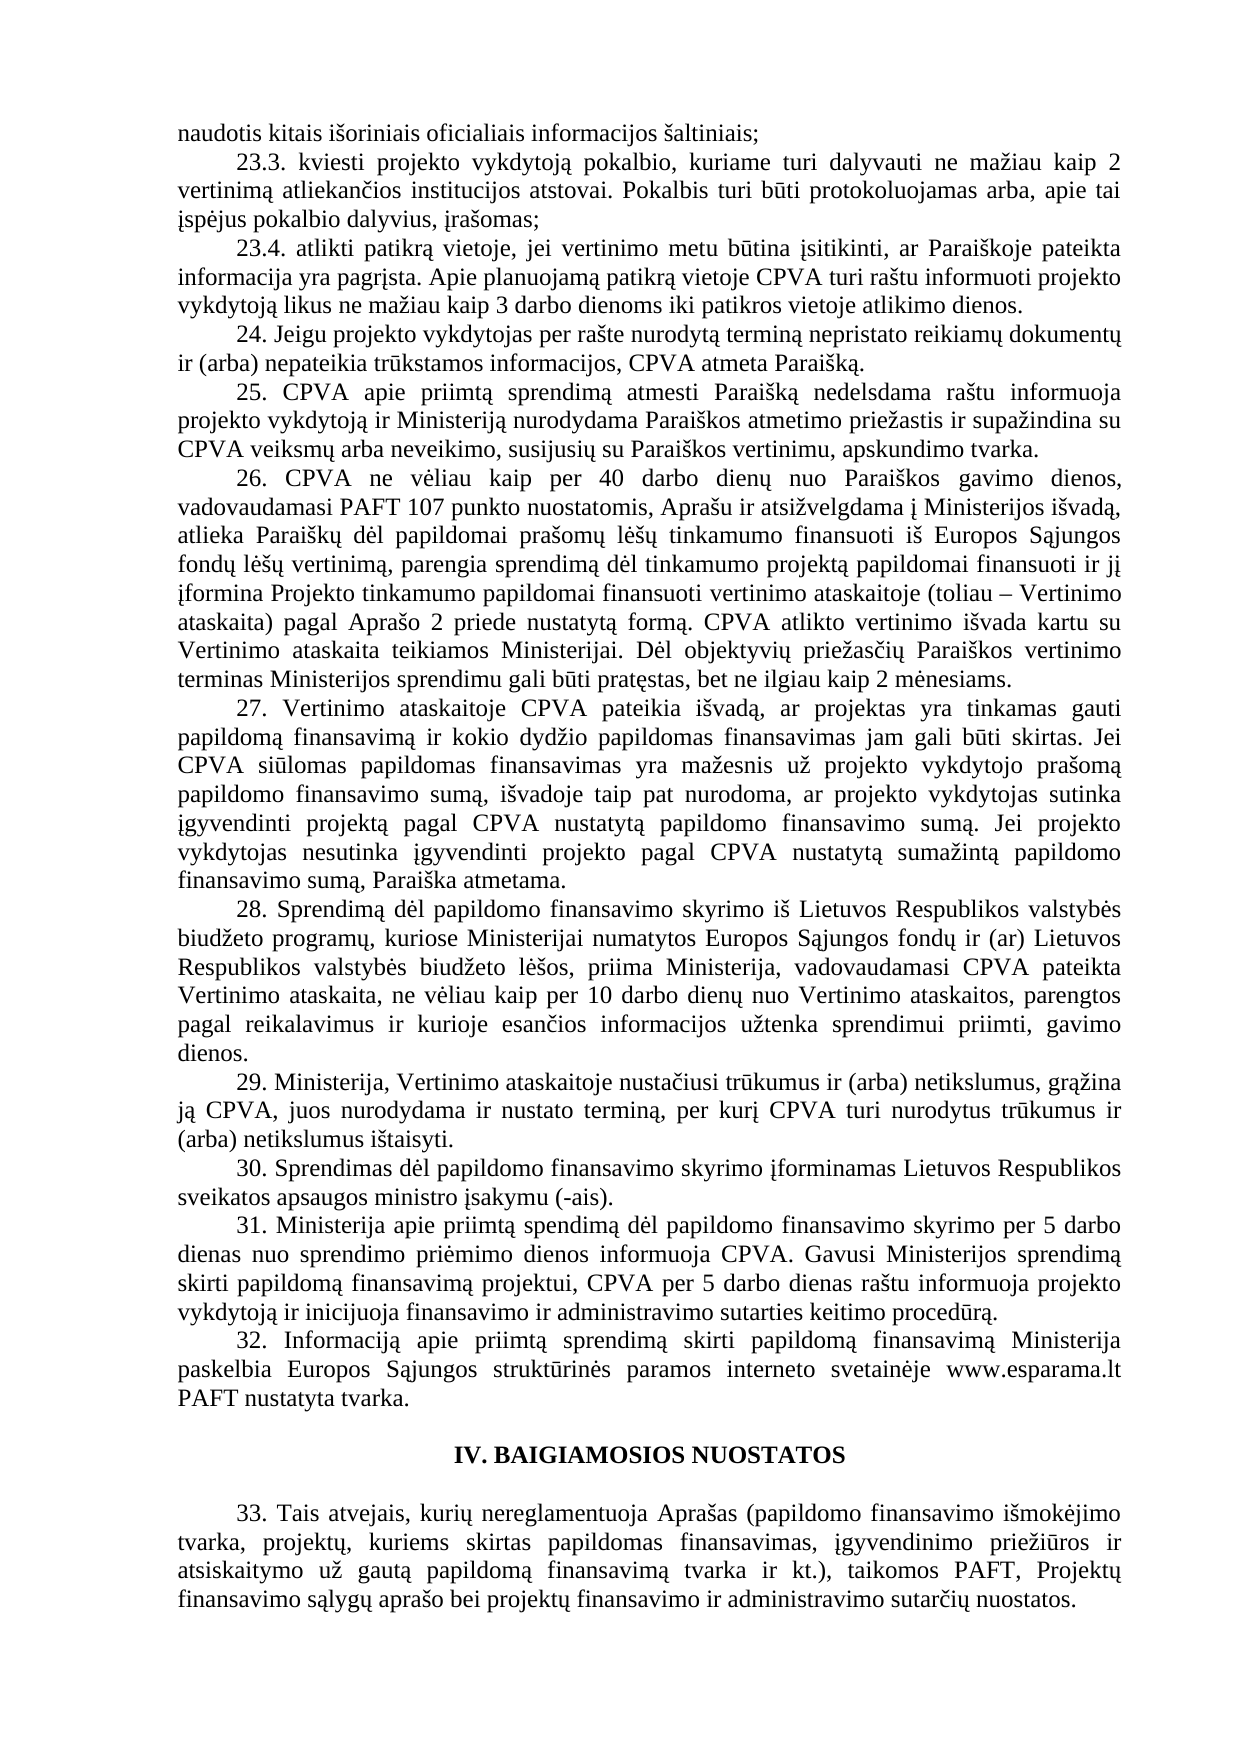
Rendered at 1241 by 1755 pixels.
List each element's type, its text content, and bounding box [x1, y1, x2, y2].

text IV. BAIGIAMOSIOS NUOSTATOS [177, 1441, 1122, 1469]
text 32. Informaciją apie priimtą sprendimą skirti papildomą finansavimą Ministerija paskelbia Europos Sąjungos struktūrinės paramos interneto svetainėje www.esparama.lt PAFT nustatyta tvarka. [177, 1326, 1122, 1412]
text 30. Sprendimas dėl papildomo finansavimo skyrimo įforminamas Lietuvos Respublikos sveikatos apsaugos ministro įsakymu (-ais). [177, 1153, 1122, 1211]
text 25. CPVA apie priimtą sprendimą atmesti Paraišką nedelsdama raštu informuoja projekto vykdytoją ir Ministeriją nurodydama Paraiškos atmetimo priežastis ir supažindina su CPVA veiksmų arba neveikimo, susijusių su Paraiškos vertinimu, apskundimo tvarka. [177, 377, 1122, 463]
text naudotis kitais išoriniais oficialiais informacijos šaltiniais; [177, 118, 1122, 147]
text 27. Vertinimo ataskaitoje CPVA pateikia išvadą, ar projektas yra tinkamas gauti papildomą finansavimą ir kokio dydžio papildomas finansavimas jam gali būti skirtas. Jei CPVA siūlomas papildomas finansavimas yra mažesnis už projekto vykdytojo prašomą papildomo finansavimo sumą, išvadoje taip pat nurodoma, ar projekto vykdytojas sutinka įgyvendinti projektą pagal CPVA nustatytą papildomo finansavimo sumą. Jei projekto vykdytojas nesutinka įgyvendinti projekto pagal CPVA nustatytą sumažintą papildomo finansavimo sumą, Paraiška atmetama. [177, 693, 1122, 894]
text 28. Sprendimą dėl papildomo finansavimo skyrimo iš Lietuvos Respublikos valstybės biudžeto programų, kuriose Ministerijai numatytos Europos Sąjungos fondų ir (ar) Lietuvos Respublikos valstybės biudžeto lėšos, priima Ministerija, vadovaudamasi CPVA pateikta Vertinimo ataskaita, ne vėliau kaip per 10 darbo dienų nuo Vertinimo ataskaitos, parengtos pagal reikalavimus ir kurioje esančios informacijos užtenka sprendimui priimti, gavimo dienos. [177, 894, 1122, 1067]
text 33. Tais atvejais, kurių nereglamentuoja Aprašas (papildomo finansavimo išmokėjimo tvarka, projektų, kuriems skirtas papildomas finansavimas, įgyvendinimo priežiūros ir atsiskaitymo už gautą papildomą finansavimą tvarka ir kt.), taikomos PAFT, Projektų finansavimo sąlygų aprašo bei projektų finansavimo ir administravimo sutarčių nuostatos. [177, 1498, 1122, 1613]
text 31. Ministerija apie priimtą spendimą dėl papildomo finansavimo skyrimo per 5 darbo dienas nuo sprendimo priėmimo dienos informuoja CPVA. Gavusi Ministerijos sprendimą skirti papildomą finansavimą projektui, CPVA per 5 darbo dienas raštu informuoja projekto vykdytoją ir inicijuoja finansavimo ir administravimo sutarties keitimo procedūrą. [177, 1211, 1122, 1326]
text 23.3. kviesti projekto vykdytoją pokalbio, kuriame turi dalyvauti ne mažiau kaip 2 vertinimą atliekančios institucijos atstovai. Pokalbis turi būti protokoluojamas arba, apie tai įspėjus pokalbio dalyvius, įrašomas; [177, 147, 1122, 233]
text 23.4. atlikti patikrą vietoje, jei vertinimo metu būtina įsitikinti, ar Paraiškoje pateikta informacija yra pagrįsta. Apie planuojamą patikrą vietoje CPVA turi raštu informuoti projekto vykdytoją likus ne mažiau kaip 3 darbo dienoms iki patikros vietoje atlikimo dienos. [177, 233, 1122, 319]
text 26. CPVA ne vėliau kaip per 40 darbo dienų nuo Paraiškos gavimo dienos, vadovaudamasi PAFT 107 punkto nuostatomis, Aprašu ir atsižvelgdama į Ministerijos išvadą, atlieka Paraiškų dėl papildomai prašomų lėšų tinkamumo finansuoti iš Europos Sąjungos fondų lėšų vertinimą, parengia sprendimą dėl tinkamumo projektą papildomai finansuoti ir jį įformina Projekto tinkamumo papildomai finansuoti vertinimo ataskaitoje (toliau – Vertinimo ataskaita) pagal Aprašo 2 priede nustatytą formą. CPVA atlikto vertinimo išvada kartu su Vertinimo ataskaita teikiamos Ministerijai. Dėl objektyvių priežasčių Paraiškos vertinimo terminas Ministerijos sprendimu gali būti pratęstas, bet ne ilgiau kaip 2 mėnesiams. [177, 463, 1122, 693]
text 29. Ministerija, Vertinimo ataskaitoje nustačiusi trūkumus ir (arba) netikslumus, grąžina ją CPVA, juos nurodydama ir nustato terminą, per kurį CPVA turi nurodytus trūkumus ir (arba) netikslumus ištaisyti. [177, 1067, 1122, 1153]
text 24. Jeigu projekto vykdytojas per rašte nurodytą terminą nepristato reikiamų dokumentų ir (arba) nepateikia trūkstamos informacijos, CPVA atmeta Paraišką. [177, 319, 1122, 377]
